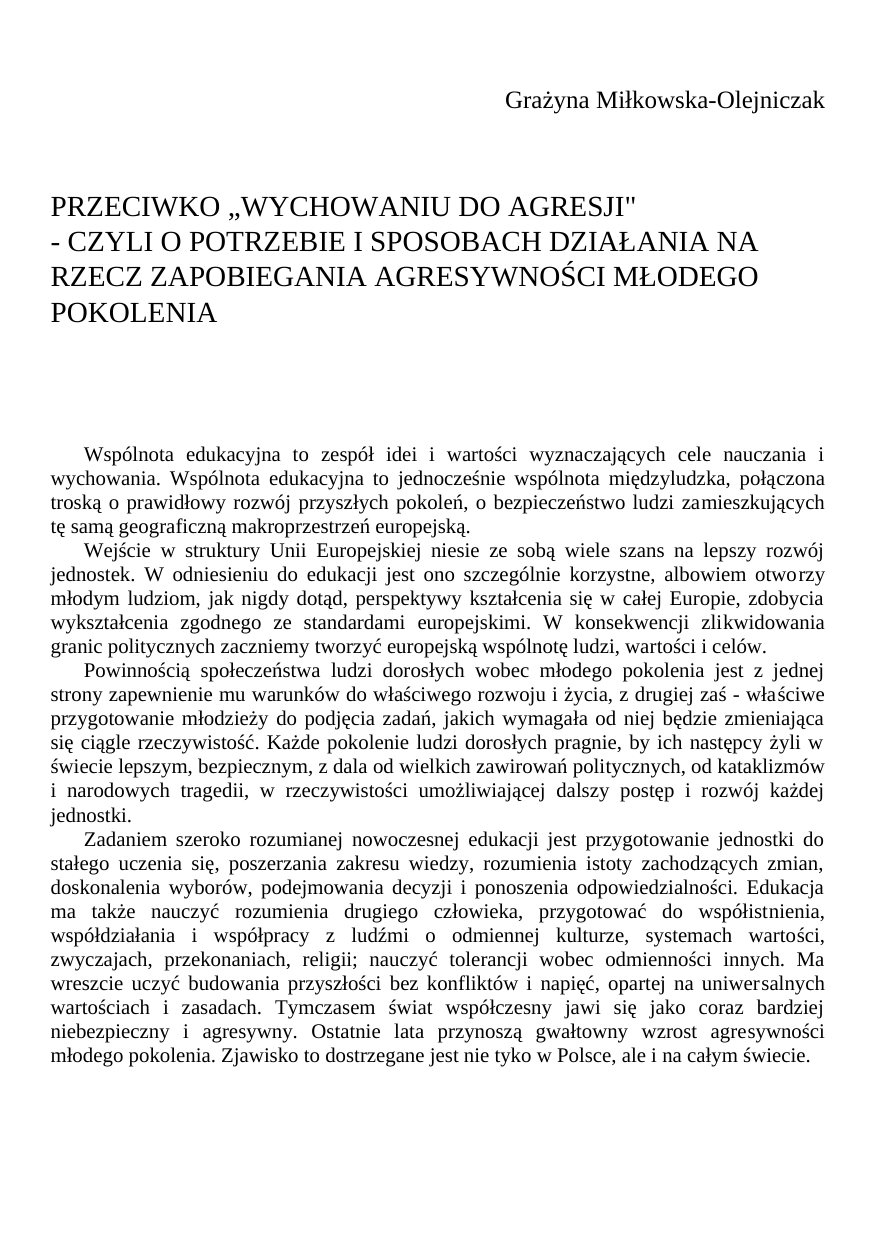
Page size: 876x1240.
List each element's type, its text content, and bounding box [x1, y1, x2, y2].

subtitle PRZECIWKO „WYCHOWANIU DO AGRESJI" [50, 189, 825, 223]
text Zadaniem szeroko rozumianej nowoczesnej edukacji jest przygotowanie jednostki do stałego uczenia się, poszerzania zakresu wiedzy, rozumienia istoty zachodzących zmian, doskonalenia wyborów, podejmowania decyzji i ponoszenia odpowiedzialności. Edukacja ma także nauczyć rozumienia drugiego człowieka, przygotować do współist­nienia, współdziałania i współpracy z ludźmi o odmiennej kulturze, systemach warto­ści, zwyczajach, przekonaniach, religii; nauczyć tolerancji wobec odmienności innych. Ma wreszcie uczyć budowania przyszłości bez konfliktów i napięć, opartej na uniwer­salnych wartościach i zasadach. Tymczasem świat współczesny jawi się jako coraz bardziej niebezpieczny i agresywny. Ostatnie lata przynoszą gwałtowny wzrost agre­sywności młodego pokolenia. Zjawisko to dostrzegane jest nie tyko w Polsce, ale i na całym świecie. [50, 827, 825, 1067]
subtitle Grażyna Miłkowska-Olejniczak [50, 86, 825, 114]
subtitle - CZYLI O POTRZEBIE I SPOSOBACH DZIAŁANIA NA RZECZ ZAPOBIEGANIA AGRESYWNOŚCI MŁODEGO POKOLENIA [50, 224, 825, 328]
text Wspólnota edukacyjna to zespół idei i wartości wyznaczających cele nauczania i wychowania. Wspólnota edukacyjna to jednocześnie wspólnota międzyludzka, połą­czona troską o prawidłowy rozwój przyszłych pokoleń, o bezpieczeństwo ludzi za­mieszkujących tę samą geograficzną makroprzestrzeń europejską. [50, 442, 825, 538]
text Wejście w struktury Unii Europejskiej niesie ze sobą wiele szans na lepszy rozwój jednostek. W odniesieniu do edukacji jest ono szczególnie korzystne, albowiem otwo­rzy młodym ludziom, jak nigdy dotąd, perspektywy kształcenia się w całej Europie, zdobycia wykształcenia zgodnego ze standardami europejskimi. W konsekwencji zli­kwidowania granic politycznych zaczniemy tworzyć europejską wspólnotę ludzi, war­tości i celów. [50, 538, 825, 658]
text Powinnością społeczeństwa ludzi dorosłych wobec młodego pokolenia jest z jednej strony zapewnienie mu warunków do właściwego rozwoju i życia, z drugiej zaś - wła­ściwe przygotowanie młodzieży do podjęcia zadań, jakich wymagała od niej będzie zmieniająca się ciągle rzeczywistość. Każde pokolenie ludzi dorosłych pragnie, by ich następcy żyli w świecie lepszym, bezpiecznym, z dala od wielkich zawirowań poli­tycznych, od kataklizmów i narodowych tragedii, w rzeczywistości umożliwiającej dalszy postęp i rozwój każdej jednostki. [50, 658, 825, 827]
